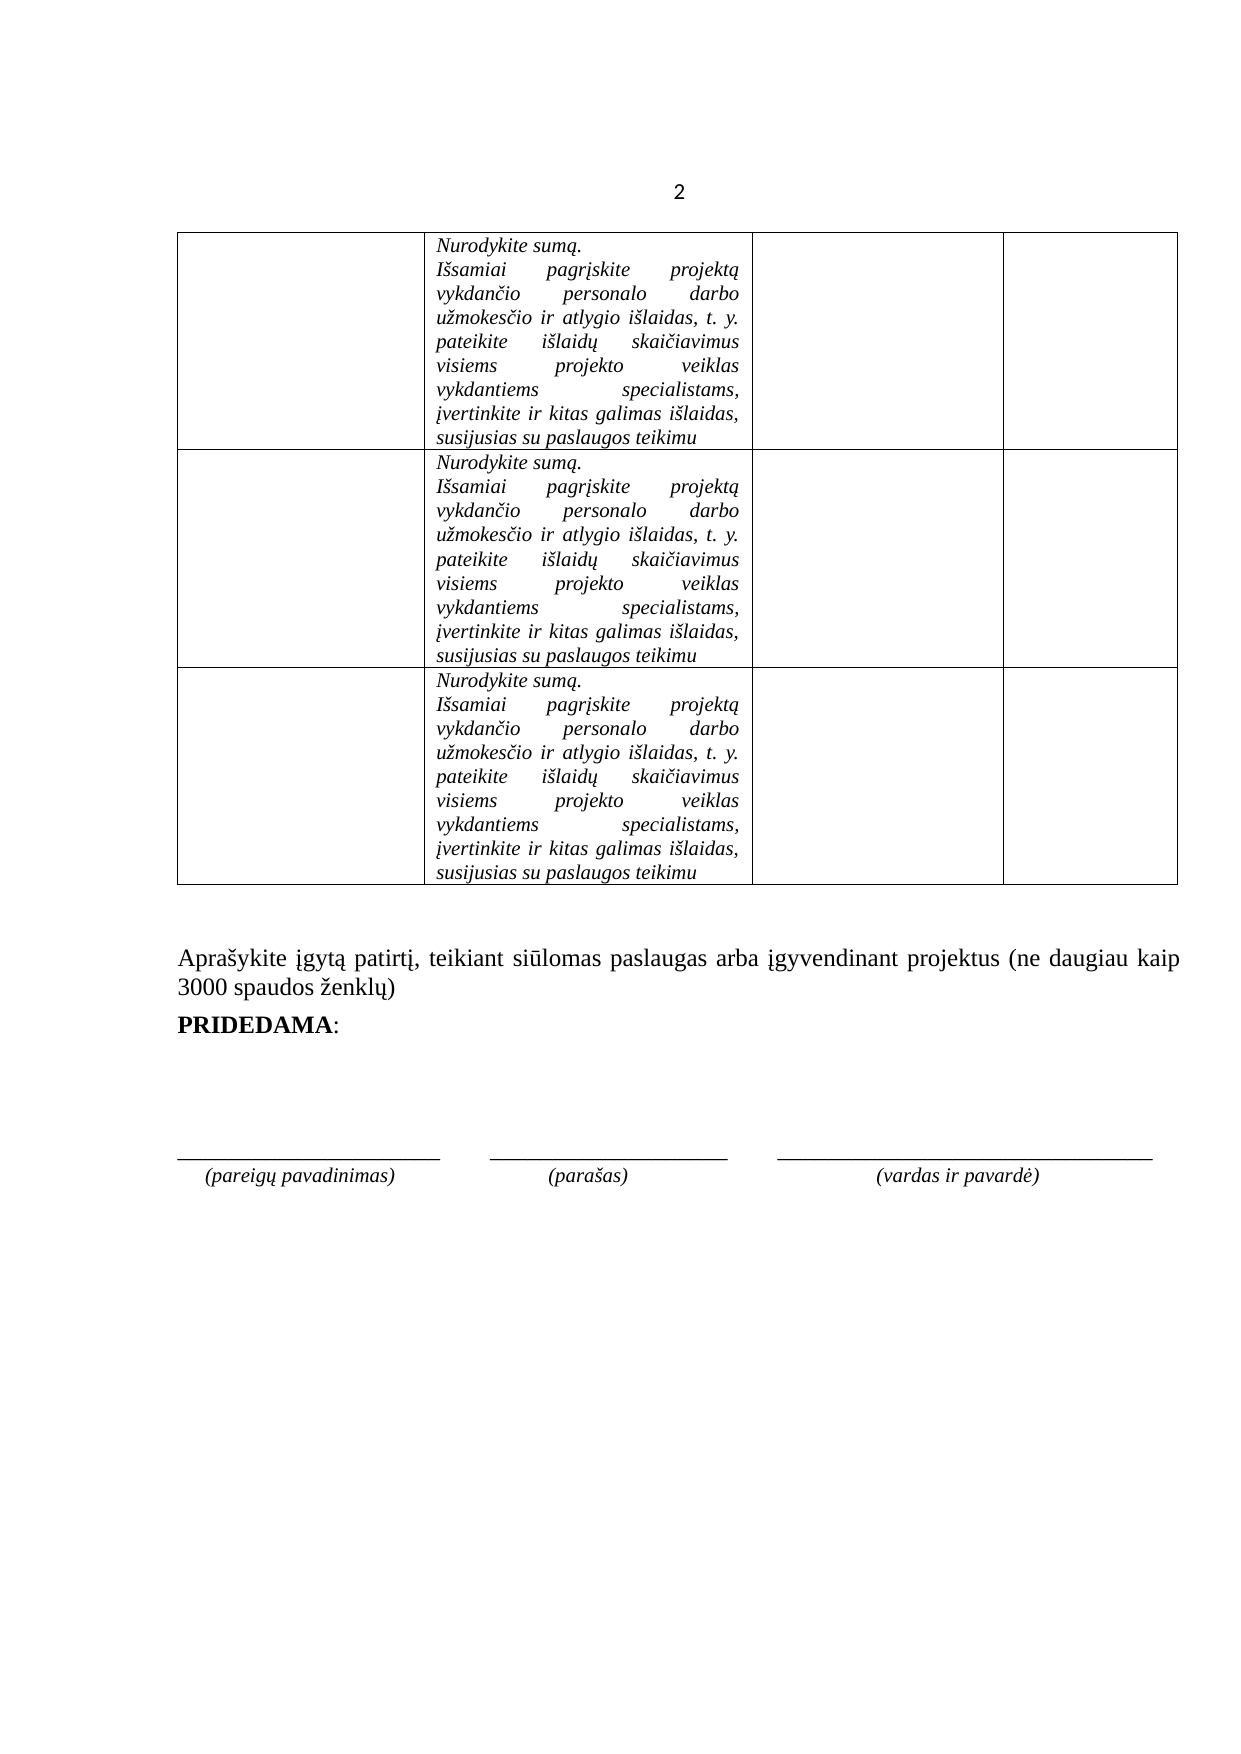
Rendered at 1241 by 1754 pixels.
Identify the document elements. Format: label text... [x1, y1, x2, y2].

table_cell [178, 450, 424, 667]
table_cell [753, 450, 1003, 667]
table_cell [178, 233, 424, 449]
table_cell [1004, 450, 1177, 667]
table_cell [1004, 233, 1177, 449]
table_cell Nurodykite sumą. Išsamiai pagrįskite projektą vykdančio personalo darbo užmokesčio ir atlygio išlaidas, t. y. pateikite išlaidų skaičiavimus visiems projekto veiklas vykdantiems specialistams, įvertinkite ir kitas galimas išlaidas, susijusias su paslaugos teikimu [425, 668, 752, 884]
table_cell [178, 668, 424, 884]
table_cell [1004, 668, 1177, 884]
table_cell [753, 668, 1003, 884]
table_cell Nurodykite sumą. Išsamiai pagrįskite projektą vykdančio personalo darbo užmokesčio ir atlygio išlaidas, t. y. pateikite išlaidų skaičiavimus visiems projekto veiklas vykdantiems specialistams, įvertinkite ir kitas galimas išlaidas, susijusias su paslaugos teikimu [425, 450, 752, 667]
table_cell [753, 233, 1003, 449]
table_cell Nurodykite sumą. Išsamiai pagrįskite projektą vykdančio personalo darbo užmokesčio ir atlygio išlaidas, t. y. pateikite išlaidų skaičiavimus visiems projekto veiklas vykdantiems specialistams, įvertinkite ir kitas galimas išlaidas, susijusias su paslaugos teikimu [425, 233, 752, 449]
text PRIDEDAMA: [177, 1010, 1181, 1039]
text _____________________ ___________________ ______________________________ [177, 1134, 1181, 1163]
text (pareigų pavadinimas) (parašas) (vardas ir pavardė) [177, 1163, 1181, 1187]
text Aprašykite įgytą patirtį, teikiant siūlomas paslaugas arba įgyvendinant projektus (ne daugiau kaip 3000 spaudos ženklų) [177, 943, 1181, 1000]
